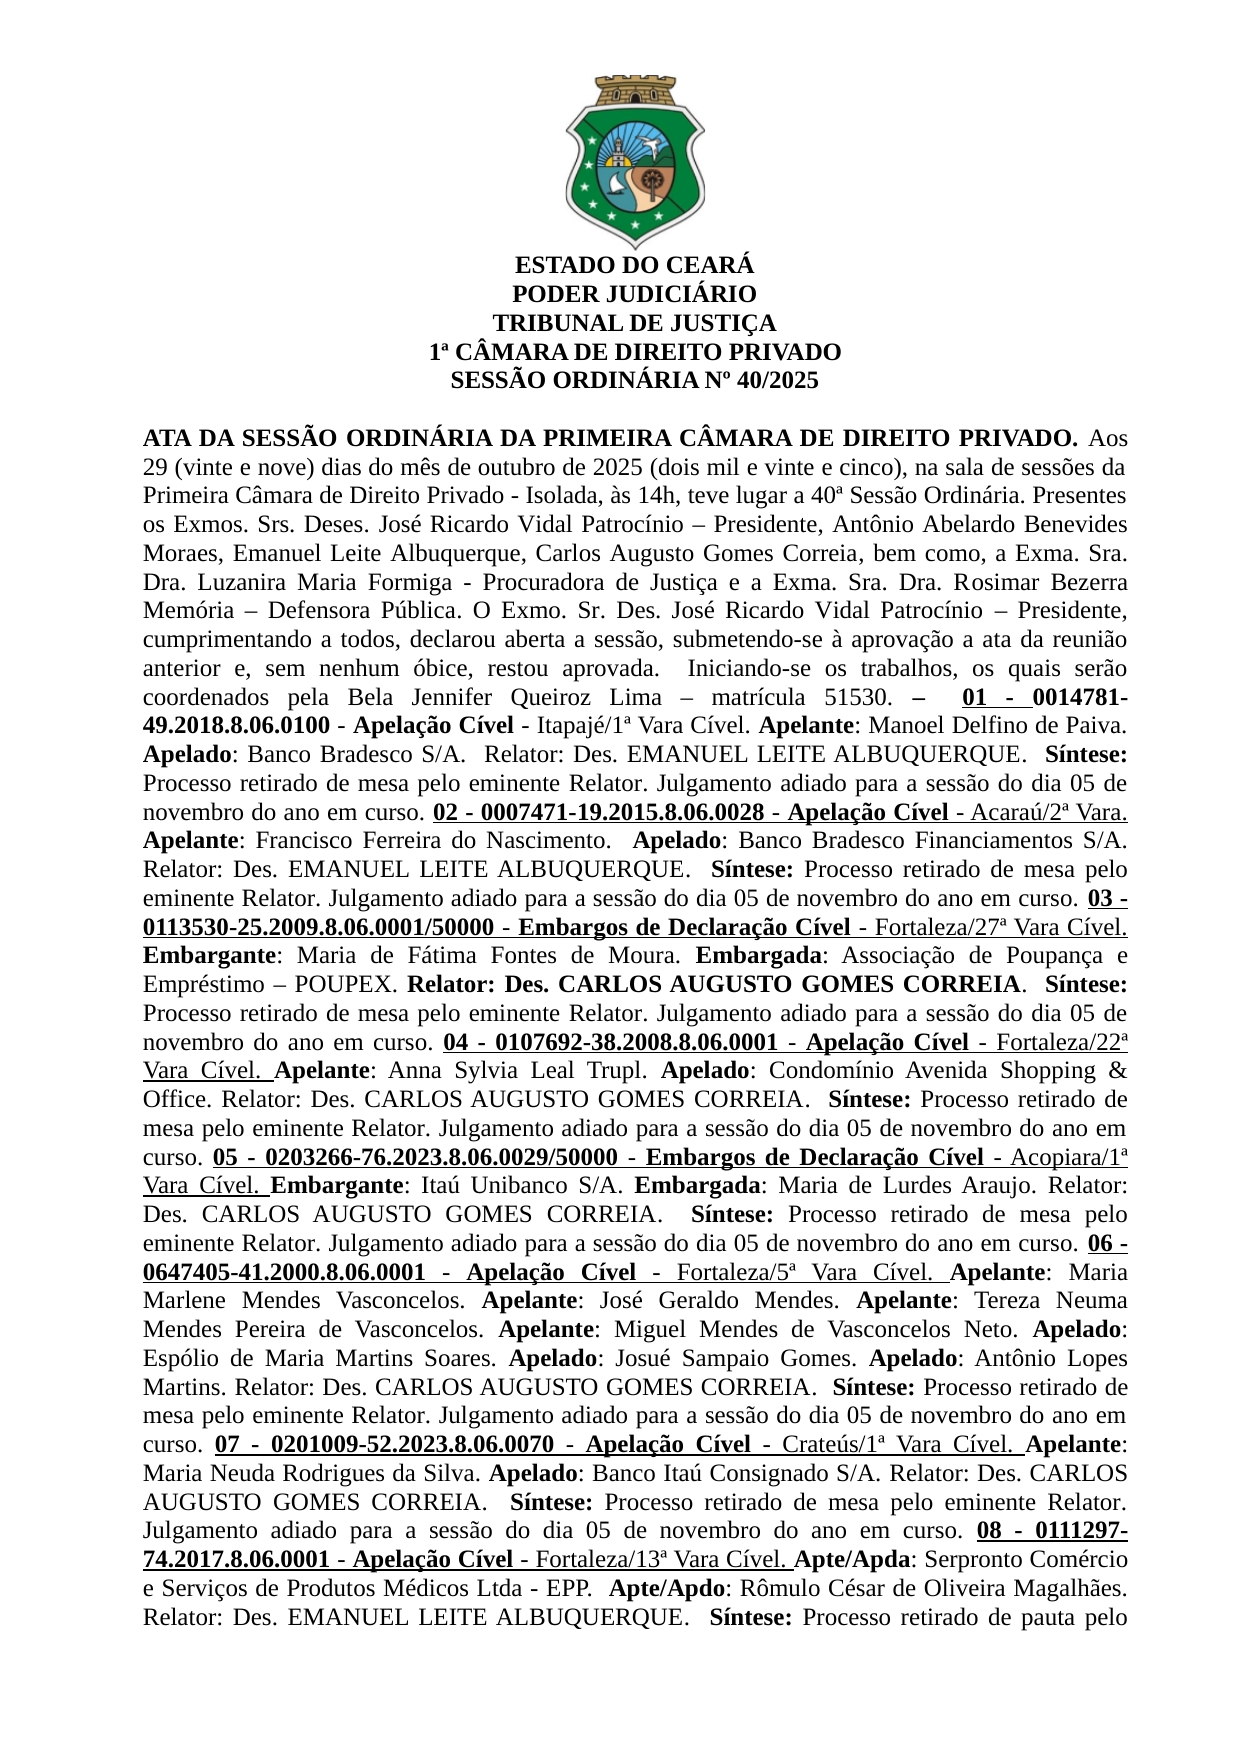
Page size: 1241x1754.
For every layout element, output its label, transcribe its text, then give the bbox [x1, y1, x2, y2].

subtitle SESSÃO ORDINÁRIA Nº 40/2025 [141, 365, 1128, 394]
text ATA DA SESSÃO ORDINÁRIA DA PRIMEIRA CÂMARA DE DIREITO PRIVADO. Aos 29 (vinte e nove) dias do mês de outubro de 2025 (dois mil e vinte e cinco), na sala de sessões da Primeira Câmara de Direito Privado - Isolada, às 14h, teve lugar a 40ª Sessão Ordinária. Presentes os Exmos. Srs. Deses. José Ricardo Vidal Patrocínio – Presidente, Antônio Abelardo Benevides Moraes, Emanuel Leite Albuquerque, Carlos Augusto Gomes Correia, bem como, a Exma. Sra. Dra. Luzanira Maria Formiga - Procuradora de Justiça e a Exma. Sra. Dra. Rosimar Bezerra Memória – Defensora Pública. O Exmo. Sr. Des. José Ricardo Vidal Patrocínio – Presidente, cumprimentando a todos, declarou aberta a sessão, submetendo-se à aprovação a ata da reunião anterior e, sem nenhum óbice, restou aprovada. Iniciando-se os trabalhos, os quais serão coordenados pela Bela Jennifer Queiroz Lima – matrícula 51530. – 01 - 0014781-49.2018.8.06.0100 - Apelação Cível - Itapajé/1ª Vara Cível. Apelante: Manoel Delfino de Paiva. Apelado: Banco Bradesco S/A. Relator: Des. EMANUEL LEITE ALBUQUERQUE. Síntese: Processo retirado de mesa pelo eminente Relator. Julgamento adiado para a sessão do dia 05 de novembro do ano em curso. 02 - 0007471-19.2015.8.06.0028 - Apelação Cível - Acaraú/2ª Vara. Apelante: Francisco Ferreira do Nascimento. Apelado: Banco Bradesco Financiamentos S/A. Relator: Des. EMANUEL LEITE ALBUQUERQUE. Síntese: Processo retirado de mesa pelo eminente Relator. Julgamento adiado para a sessão do dia 05 de novembro do ano em curso. 03 - 0113530-25.2009.8.06.0001/50000 - Embargos de Declaração Cível - Fortaleza/27ª Vara Cível. [143, 423, 1128, 937]
text TRIBUNAL DE JUSTIÇA [141, 308, 1128, 337]
text ESTADO DO CEARÁ [141, 250, 1128, 279]
picture [565, 75, 706, 251]
text 1ª CÂMARA DE DIREITO PRIVADO [143, 337, 1128, 365]
text Embargante: Maria de Fátima Fontes de Moura. Embargada: Associação de Poupança e Empréstimo – POUPEX. Relator: Des. CARLOS AUGUSTO GOMES CORREIA. Síntese: Processo retirado de mesa pelo eminente Relator. Julgamento adiado para a sessão do dia 05 de novembro do ano em curso. 04 - 0107692-38.2008.8.06.0001 - Apelação Cível - Fortaleza/22ª Vara Cível. Apelante: Anna Sylvia Leal Trupl. Apelado: Condomínio Avenida Shopping & Office. Relator: Des. CARLOS AUGUSTO GOMES CORREIA. Síntese: Processo retirado de mesa pelo eminente Relator. Julgamento adiado para a sessão do dia 05 de novembro do ano em curso. 05 - 0203266-76.2023.8.06.0029/50000 - Embargos de Declaração Cível - Acopiara/1ª Vara Cível. Embargante: Itaú Unibanco S/A. Embargada: Maria de Lurdes Araujo. Relator: Des. CARLOS AUGUSTO GOMES CORREIA. Síntese: Processo retirado de mesa pelo eminente Relator. Julgamento adiado para a sessão do dia 05 de novembro do ano em curso. 06 - 0647405-41.2000.8.06.0001 - Apelação Cível - Fortaleza/5ª Vara Cível. Apelante: Maria Marlene Mendes Vasconcelos. Apelante: José Geraldo Mendes. Apelante: Tereza Neuma Mendes Pereira de Vasconcelos. Apelante: Miguel Mendes de Vasconcelos Neto. Apelado: Espólio de Maria Martins Soares. Apelado: Josué Sampaio Gomes. Apelado: Antônio Lopes Martins. Relator: Des. CARLOS AUGUSTO GOMES CORREIA. Síntese: Processo retirado de mesa pelo eminente Relator. Julgamento adiado para a sessão do dia 05 de novembro do ano em curso. 07 - 0201009-52.2023.8.06.0070 - Apelação Cível - Crateús/1ª Vara Cível. Apelante: Maria Neuda Rodrigues da Silva. Apelado: Banco Itaú Consignado S/A. Relator: Des. CARLOS AUGUSTO GOMES CORREIA. Síntese: Processo retirado de mesa pelo eminente Relator. Julgamento adiado para a sessão do dia 05 de novembro do ano em curso. 08 - 0111297-74.2017.8.06.0001 - Apelação Cível - Fortaleza/13ª Vara Cível. Apte/Apda: Serpronto Comércio e Serviços de Produtos Médicos Ltda - EPP. Apte/Apdo: Rômulo César de Oliveira Magalhães. Relator: Des. EMANUEL LEITE ALBUQUERQUE. Síntese: Processo retirado de pauta pelo [143, 938, 1128, 1630]
text PODER JUDICIÁRIO [141, 279, 1128, 308]
